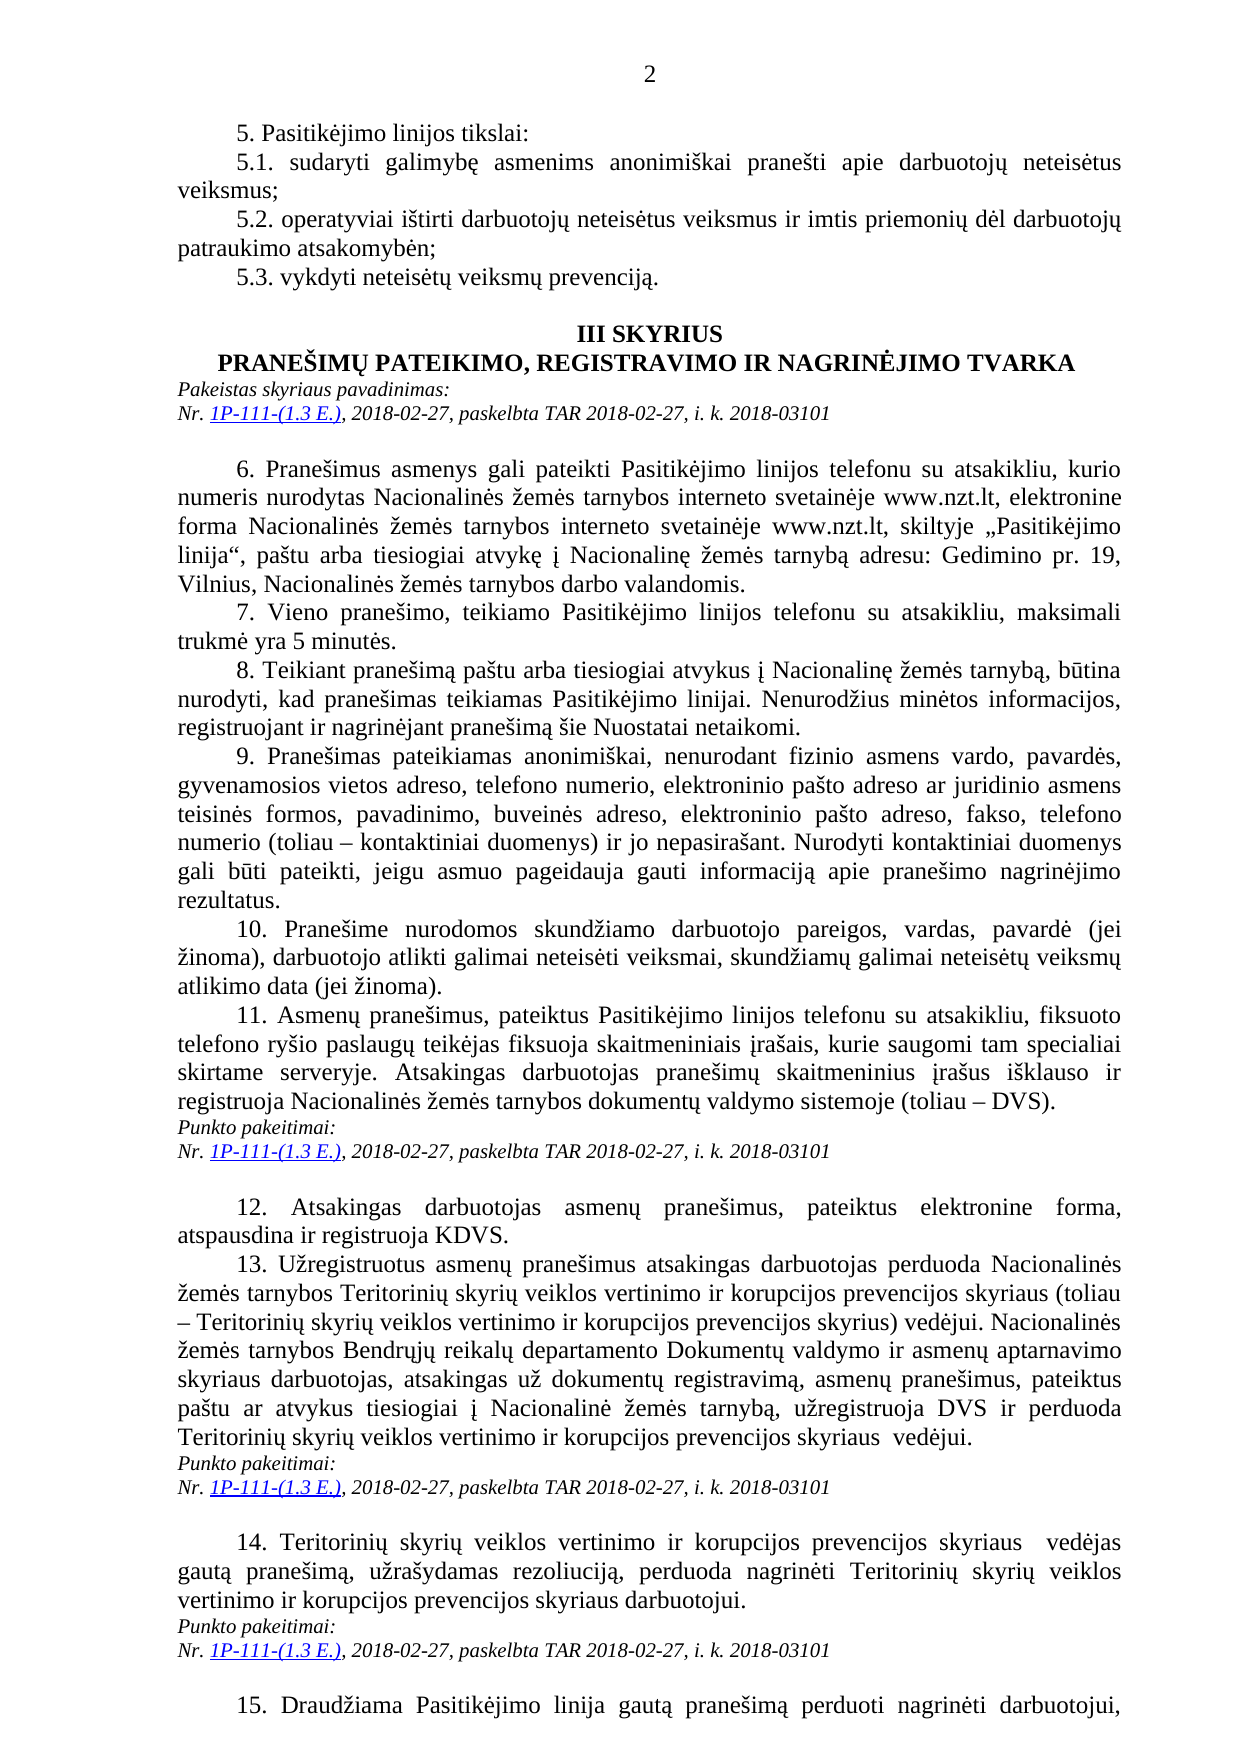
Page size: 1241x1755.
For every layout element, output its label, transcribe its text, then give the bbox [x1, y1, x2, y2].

text Pakeistas skyriaus pavadinimas: [177, 377, 1122, 401]
text Punkto pakeitimai: [177, 1115, 1122, 1139]
text 5.3. vykdyti neteisėtų veiksmų prevenciją. [177, 262, 1122, 291]
text 9. Pranešimas pateikiamas anonimiškai, nenurodant fizinio asmens vardo, pavardės, gyvenamosios vietos adreso, telefono numerio, elektroninio pašto adreso ar juridinio asmens teisinės formos, pavadinimo, buveinės adreso, elektroninio pašto adreso, fakso, telefono numerio (toliau – kontaktiniai duomenys) ir jo nepasirašant. Nurodyti kontaktiniai duomenys gali būti pateikti, jeigu asmuo pageidauja gauti informaciją apie pranešimo nagrinėjimo rezultatus. [177, 741, 1122, 914]
text 15. Draudžiama Pasitikėjimo linija gautą pranešimą perduoti nagrinėti darbuotojui, [177, 1691, 1122, 1719]
text 10. Pranešime nurodomos skundžiamo darbuotojo pareigos, vardas, pavardė (jei žinoma), darbuotojo atlikti galimai neteisėti veiksmai, skundžiamų galimai neteisėtų veiksmų atlikimo data (jei žinoma). [177, 914, 1122, 1000]
text 6. Pranešimus asmenys gali pateikti Pasitikėjimo linijos telefonu su atsakikliu, kurio numeris nurodytas Nacionalinės žemės tarnybos interneto svetainėje www.nzt.lt, elektronine forma Nacionalinės žemės tarnybos interneto svetainėje www.nzt.lt, skiltyje „Pasitikėjimo linija“, paštu arba tiesiogiai atvykę į Nacionalinę žemės tarnybą adresu: Gedimino pr. 19, Vilnius, Nacionalinės žemės tarnybos darbo valandomis. [177, 454, 1122, 597]
text 12. Atsakingas darbuotojas asmenų pranešimus, pateiktus elektronine forma, atspausdina ir registruoja KDVS. [177, 1192, 1122, 1249]
text Punkto pakeitimai: [177, 1451, 1122, 1475]
text 13. Užregistruotus asmenų pranešimus atsakingas darbuotojas perduoda Nacionalinės žemės tarnybos Teritorinių skyrių veiklos vertinimo ir korupcijos prevencijos skyriaus (toliau – Teritorinių skyrių veiklos vertinimo ir korupcijos prevencijos skyrius) vedėjui. Nacionalinės žemės tarnybos Bendrųjų reikalų departamento Dokumentų valdymo ir asmenų aptarnavimo skyriaus darbuotojas, atsakingas už dokumentų registravimą, asmenų pranešimus, pateiktus paštu ar atvykus tiesiogiai į Nacionalinė žemės tarnybą, užregistruoja DVS ir perduoda Teritorinių skyrių veiklos vertinimo ir korupcijos prevencijos skyriaus vedėjui. [177, 1249, 1122, 1451]
text 5.2. operatyviai ištirti darbuotojų neteisėtus veiksmus ir imtis priemonių dėl darbuotojų patraukimo atsakomybėn; [177, 204, 1122, 262]
text 7. Vieno pranešimo, teikiamo Pasitikėjimo linijos telefonu su atsakikliu, maksimali trukmė yra 5 minutės. [177, 597, 1122, 655]
text Nr. 1P-111-(1.3 E.), 2018-02-27, paskelbta TAR 2018-02-27, i. k. 2018-03101 [177, 401, 1122, 425]
text 5.1. sudaryti galimybę asmenims anonimiškai pranešti apie darbuotojų neteisėtus veiksmus; [177, 147, 1122, 204]
text III SKYRIUS [177, 319, 1122, 348]
text 8. Teikiant pranešimą paštu arba tiesiogiai atvykus į Nacionalinę žemės tarnybą, būtina nurodyti, kad pranešimas teikiamas Pasitikėjimo linijai. Nenurodžius minėtos informacijos, registruojant ir nagrinėjant pranešimą šie Nuostatai netaikomi. [177, 655, 1122, 741]
text 5. Pasitikėjimo linijos tikslai: [177, 118, 1122, 147]
text Nr. 1P-111-(1.3 E.), 2018-02-27, paskelbta TAR 2018-02-27, i. k. 2018-03101 [177, 1638, 1122, 1662]
text 11. Asmenų pranešimus, pateiktus Pasitikėjimo linijos telefonu su atsakikliu, fiksuoto telefono ryšio paslaugų teikėjas fiksuoja skaitmeniniais įrašais, kurie saugomi tam specialiai skirtame serveryje. Atsakingas darbuotojas pranešimų skaitmeninius įrašus išklauso ir registruoja Nacionalinės žemės tarnybos dokumentų valdymo sistemoje (toliau – DVS). [177, 1000, 1122, 1115]
text Nr. 1P-111-(1.3 E.), 2018-02-27, paskelbta TAR 2018-02-27, i. k. 2018-03101 [177, 1475, 1122, 1499]
text Nr. 1P-111-(1.3 E.), 2018-02-27, paskelbta TAR 2018-02-27, i. k. 2018-03101 [177, 1139, 1122, 1163]
text 14. Teritorinių skyrių veiklos vertinimo ir korupcijos prevencijos skyriaus vedėjas gautą pranešimą, užrašydamas rezoliuciją, perduoda nagrinėti Teritorinių skyrių veiklos vertinimo ir korupcijos prevencijos skyriaus darbuotojui. [177, 1527, 1122, 1614]
text PRANEŠIMŲ PATEIKIMO, REGISTRAVIMO IR NAGRINĖJIMO TVARKA [177, 348, 1122, 377]
text Punkto pakeitimai: [177, 1614, 1122, 1638]
